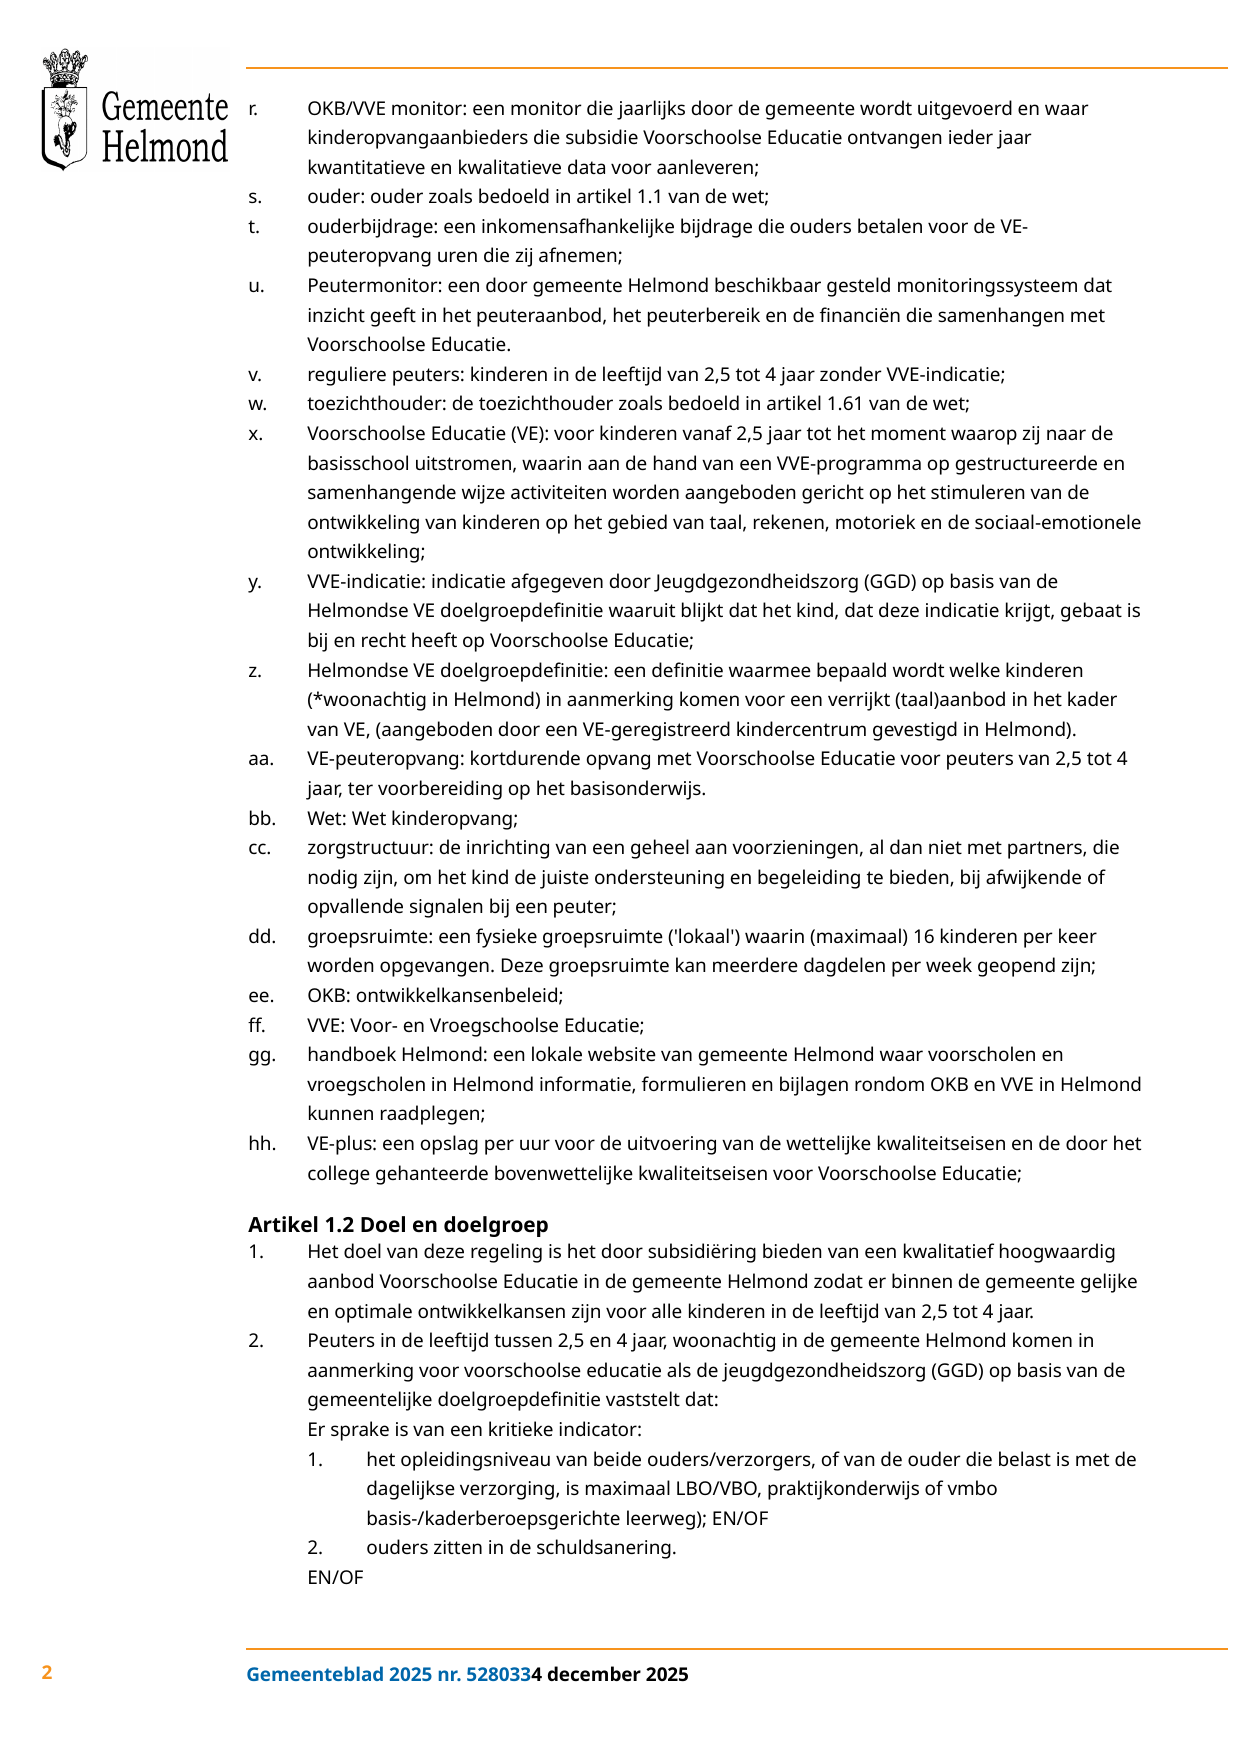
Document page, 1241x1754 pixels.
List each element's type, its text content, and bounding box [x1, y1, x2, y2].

list reguliere peuters: kinderen in de leeftijd van 2,5 tot 4 jaar zonder VVE-indicatie; [248, 361, 1152, 387]
list ouders zitten in de schuldsanering. [307, 1534, 1152, 1560]
list OKB/VVE monitor: een monitor die jaarlijks door de gemeente wordt uitgevoerd en waar kinderopvangaanbieders die subsidie Voorschoolse Educatie ontvangen ieder jaar kwantitatieve en kwalitatieve data voor aanleveren; [248, 95, 1152, 180]
text Artikel 1.2 Doel en doelgroep [248, 1210, 1152, 1239]
list zorgstructuur: de inrichting van een geheel aan voorzieningen, al dan niet met partners, die nodig zijn, om het kind de juiste ondersteuning en begeleiding te bieden, bij afwijkende of opvallende signalen bij een peuter; [248, 834, 1152, 919]
list EN/OF [248, 1564, 1152, 1590]
list VVE: Voor- en Vroegschoolse Educatie; [248, 1012, 1152, 1038]
list Wet: Wet kinderopvang; [248, 805, 1152, 831]
list Peutermonitor: een door gemeente Helmond beschikbaar gesteld monitoringssysteem dat inzicht geeft in het peuteraanbod, het peuterbereik en de financiën die samenhangen met Voorschoolse Educatie. [248, 272, 1152, 357]
list ouder: ouder zoals bedoeld in artikel 1.1 van de wet; [248, 183, 1152, 209]
list handboek Helmond: een lokale website van gemeente Helmond waar voorscholen en vroegscholen in Helmond informatie, formulieren en bijlagen rondom OKB en VVE in Helmond kunnen raadplegen; [248, 1041, 1152, 1126]
list Peuters in de leeftijd tussen 2,5 en 4 jaar, woonachtig in de gemeente Helmond komen in aanmerking voor voorschoolse educatie als de jeugdgezondheidszorg (GGD) op basis van de gemeentelijke doelgroepdefinitie vaststelt dat: [248, 1327, 1152, 1412]
list VE-peuteropvang: kortdurende opvang met Voorschoolse Educatie voor peuters van 2,5 tot 4 jaar, ter voorbereiding op het basisonderwijs. [248, 746, 1152, 801]
list OKB: ontwikkelkansenbeleid; [248, 982, 1152, 1008]
list Er sprake is van een kritieke indicator: [248, 1416, 1152, 1442]
list VVE-indicatie: indicatie afgegeven door Jeugdgezondheidszorg (GGD) op basis van de Helmondse VE doelgroepdefinitie waaruit blijkt dat het kind, dat deze indicatie krijgt, gebaat is bij en recht heeft op Voorschoolse Educatie; [248, 568, 1152, 653]
list het opleidingsniveau van beide ouders/verzorgers, of van de ouder die belast is met de dagelijkse verzorging, is maximaal LBO/VBO, praktijkonderwijs of vmbo basis-/kaderberoepsgerichte leerweg); EN/OF [307, 1446, 1152, 1531]
list Het doel van deze regeling is het door subsidiëring bieden van een kwalitatief hoogwaardig aanbod Voorschoolse Educatie in de gemeente Helmond zodat er binnen de gemeente gelijke en optimale ontwikkelkansen zijn voor alle kinderen in de leeftijd van 2,5 tot 4 jaar. [248, 1239, 1152, 1323]
list ouderbijdrage: een inkomensafhankelijke bijdrage die ouders betalen voor de VE- peuteropvang uren die zij afnemen; [248, 213, 1152, 268]
list toezichthouder: de toezichthouder zoals bedoeld in artikel 1.61 van de wet; [248, 391, 1152, 416]
list VE-plus: een opslag per uur voor de uitvoering van de wettelijke kwaliteitseisen en de door het college gehanteerde bovenwettelijke kwaliteitseisen voor Voorschoolse Educatie; [248, 1130, 1152, 1186]
list Voorschoolse Educatie (VE): voor kinderen vanaf 2,5 jaar tot het moment waarop zij naar de basisschool uitstromen, waarin aan de hand van een VVE-programma op gestructureerde en samenhangende wijze activiteiten worden aangeboden gericht op het stimuleren van de ontwikkeling van kinderen op het gebied van taal, rekenen, motoriek en de sociaal-emotionele ontwikkeling; [248, 420, 1152, 564]
list Helmondse VE doelgroepdefinitie: een definitie waarmee bepaald wordt welke kinderen (*woonachtig in Helmond) in aanmerking komen voor een verrijkt (taal)aanbod in het kader van VE, (aangeboden door een VE-geregistreerd kindercentrum gevestigd in Helmond). [248, 657, 1152, 742]
picture [41, 47, 231, 172]
list groepsruimte: een fysieke groepsruimte ('lokaal') waarin (maximaal) 16 kinderen per keer worden opgevangen. Deze groepsruimte kan meerdere dagdelen per week geopend zijn; [248, 923, 1152, 978]
